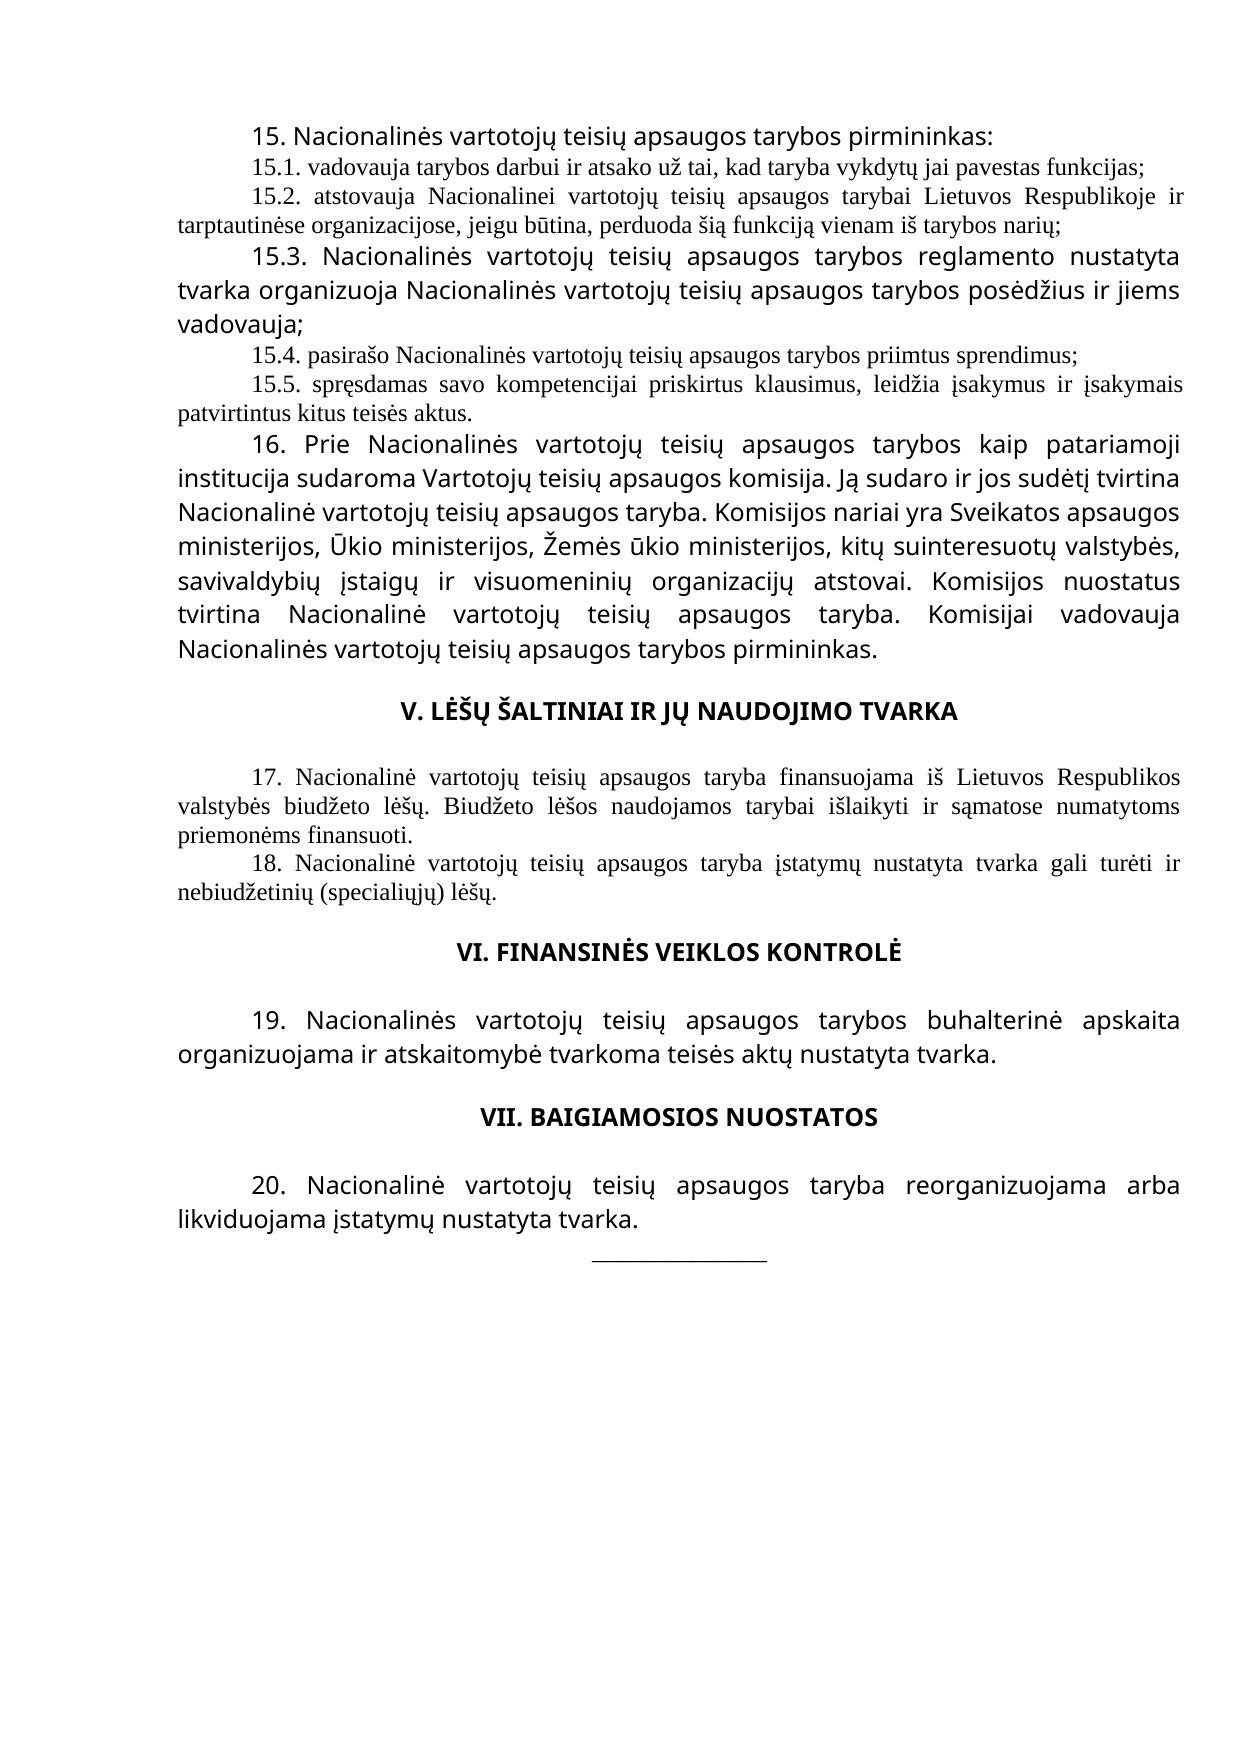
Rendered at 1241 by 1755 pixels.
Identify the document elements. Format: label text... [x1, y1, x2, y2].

text 15.1. vadovauja tarybos darbui ir atsako už tai, kad taryba vykdytų jai pavestas funkcijas; [177, 152, 1185, 181]
text 15. Nacionalinės vartotojų teisių apsaugos tarybos pirmininkas: [177, 118, 1181, 152]
text 16. Prie Nacionalinės vartotojų teisių apsaugos tarybos kaip patariamoji institucija sudaroma Vartotojų teisių apsaugos komisija. Ją sudaro ir jos sudėtį tvirtina Nacionalinė vartotojų teisių apsaugos taryba. Komisijos nariai yra Sveikatos apsaugos ministerijos, Ūkio ministerijos, Žemės ūkio ministerijos, kitų suinteresuotų valstybės, savivaldybių įstaigų ir visuomeninių organizacijų atstovai. Komisijos nuostatus tvirtina Nacionalinė vartotojų teisių apsaugos taryba. Komisijai vadovauja Nacionalinės vartotojų teisių apsaugos tarybos pirmininkas. [177, 427, 1181, 665]
text 15.5. spręsdamas savo kompetencijai priskirtus klausimus, leidžia įsakymus ir įsakymais patvirtintus kitus teisės aktus. [177, 369, 1185, 427]
text 17. Nacionalinė vartotojų teisių apsaugos taryba finansuojama iš Lietuvos Respublikos valstybės biudžeto lėšų. Biudžeto lėšos naudojamos tarybai išlaikyti ir sąmatose numatytoms priemonėms finansuoti. [177, 762, 1181, 848]
text 20. Nacionalinė vartotojų teisių apsaugos taryba reorganizuojama arba likviduojama įstatymų nustatyta tvarka. [177, 1168, 1181, 1236]
text ______________ [177, 1236, 1181, 1265]
text 18. Nacionalinė vartotojų teisių apsaugos taryba įstatymų nustatyta tvarka gali turėti ir nebiudžetinių (specialiųjų) lėšų. [177, 848, 1181, 906]
text VII. BAIGIAMOSIOS NUOSTATOS [177, 1100, 1181, 1134]
text 15.3. Nacionalinės vartotojų teisių apsaugos tarybos reglamento nustatyta tvarka organizuoja Nacionalinės vartotojų teisių apsaugos tarybos posėdžius ir jiems vadovauja; [177, 238, 1181, 341]
text 15.4. pasirašo Nacionalinės vartotojų teisių apsaugos tarybos priimtus sprendimus; [177, 341, 1185, 369]
text VI. FINANSINĖS VEIKLOS KONTROLĖ [177, 935, 1181, 969]
text V. LĖŠŲ ŠALTINIAI IR JŲ NAUDOJIMO TVARKA [177, 694, 1181, 728]
text 15.2. atstovauja Nacionalinei vartotojų teisių apsaugos tarybai Lietuvos Respublikoje ir tarptautinėse organizacijose, jeigu būtina, perduoda šią funkciją vienam iš tarybos narių; [177, 181, 1185, 238]
text 19. Nacionalinės vartotojų teisių apsaugos tarybos buhalterinė apskaita organizuojama ir atskaitomybė tvarkoma teisės aktų nustatyta tvarka. [177, 1003, 1181, 1071]
